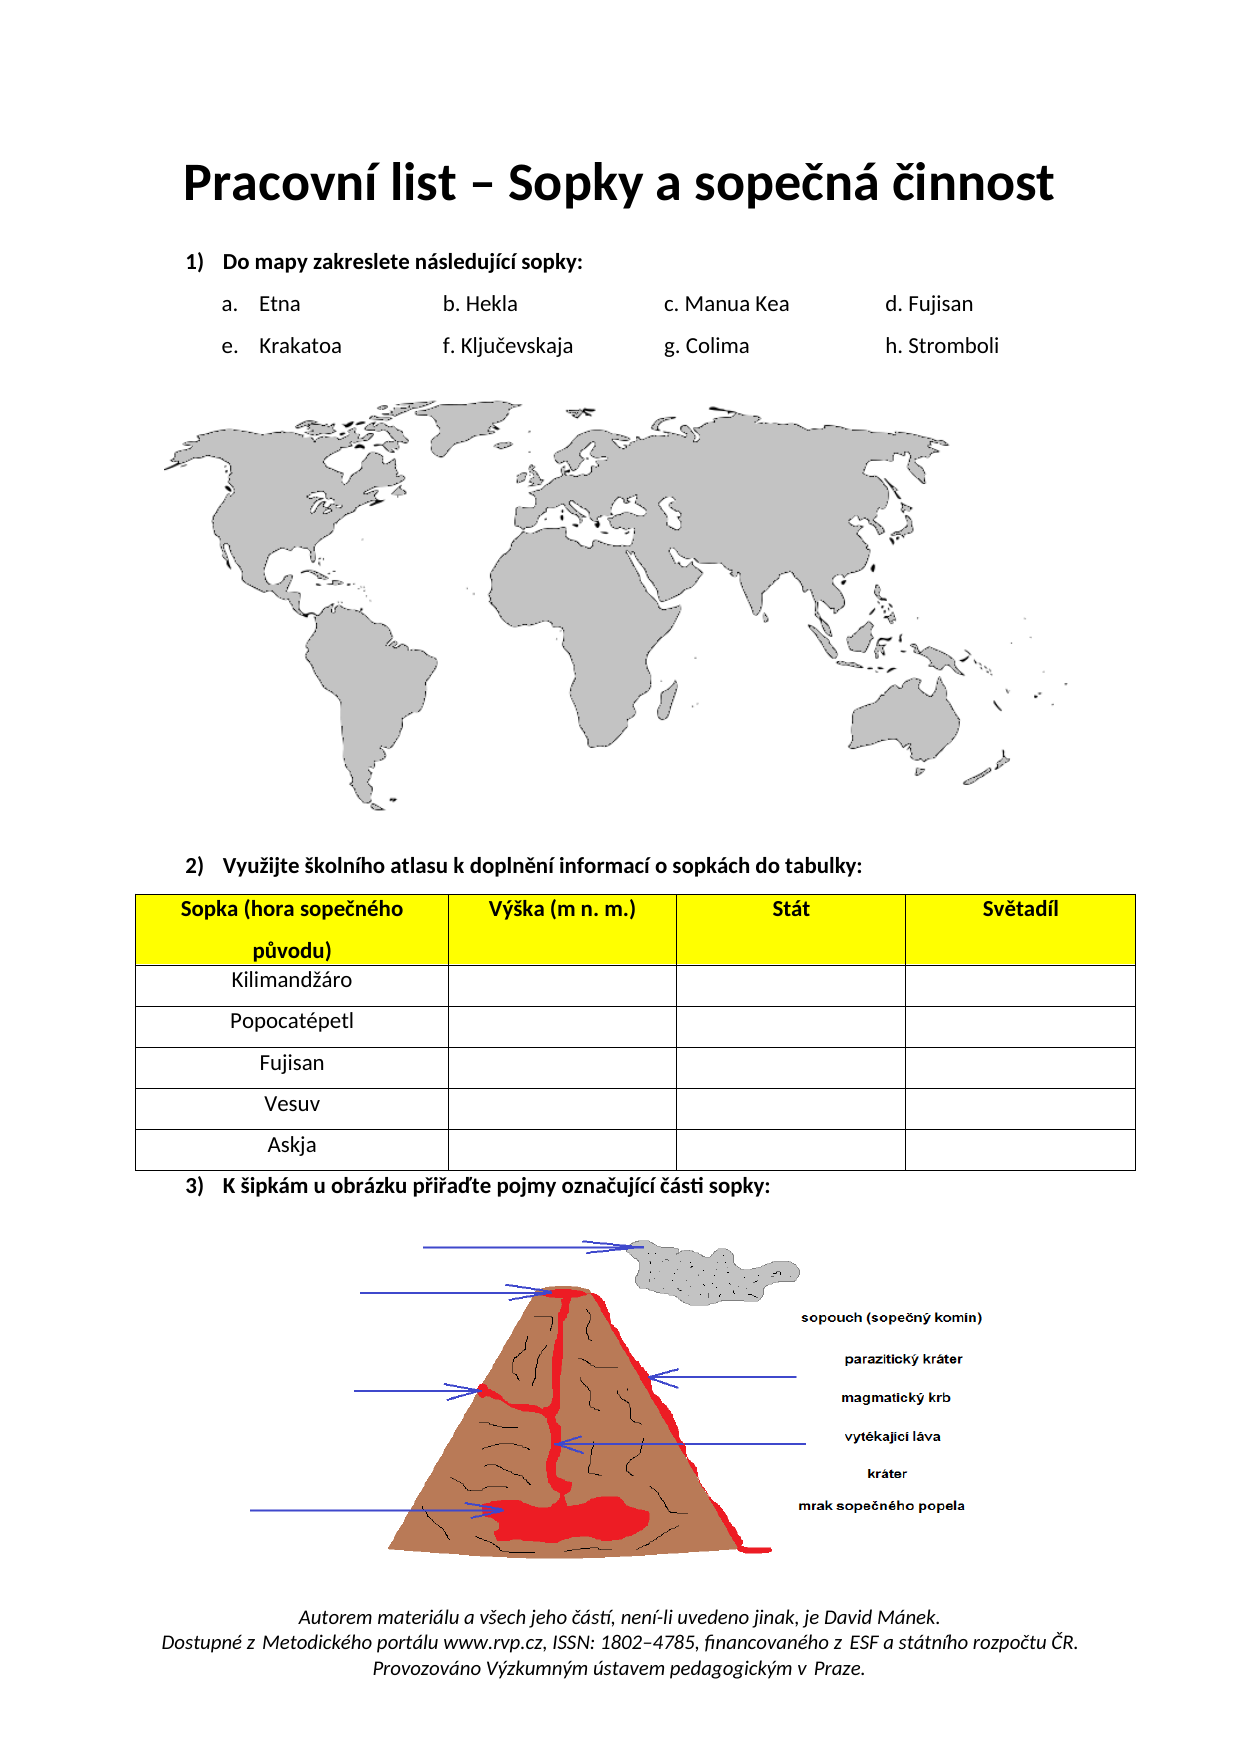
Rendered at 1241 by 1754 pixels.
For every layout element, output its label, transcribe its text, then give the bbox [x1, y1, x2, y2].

table_cell [449, 1048, 676, 1088]
table_cell [906, 1048, 1135, 1088]
table_cell [677, 966, 905, 1006]
table_cell [677, 1089, 905, 1129]
table_cell [449, 1089, 676, 1129]
table_cell Popocatépetl [136, 1007, 448, 1047]
text e. Krakatoa f. Ključevskaja g. Colima h. Stromboli [221, 331, 1093, 359]
table_cell Fujisan [136, 1048, 448, 1088]
table_cell [677, 1007, 905, 1047]
table_cell [449, 1130, 676, 1170]
table_cell [906, 1089, 1135, 1129]
list Využijte školního atlasu k doplnění informací o sopkách do tabulky: [185, 852, 1093, 879]
table_cell [677, 1048, 905, 1088]
table_cell [906, 966, 1135, 1006]
table_cell Askja [136, 1130, 448, 1170]
table_cell [449, 966, 676, 1006]
table_header Výška (m n. m.) [449, 895, 676, 964]
table_header Stát [677, 895, 905, 964]
table_cell [906, 1130, 1135, 1170]
list Do mapy zakreslete následující sopky: [185, 247, 1093, 275]
picture [248, 1221, 992, 1573]
list K šipkám u obrázku přiřaďte pojmy označující části sopky: [185, 1171, 1093, 1199]
picture [164, 381, 1076, 829]
table_cell [677, 1130, 905, 1170]
table_header Světadíl [906, 895, 1135, 964]
list Etna b. Hekla c. Manua Kea d. Fujisan [221, 289, 1093, 317]
table_cell [449, 1007, 676, 1047]
text Pracovní list – Sopky a sopečná činnost [148, 148, 1093, 214]
table_cell Vesuv [136, 1089, 448, 1129]
table_cell [906, 1007, 1135, 1047]
table_header Sopka (hora sopečného původu) [136, 895, 448, 964]
table_cell Kilimandžáro [136, 966, 448, 1006]
